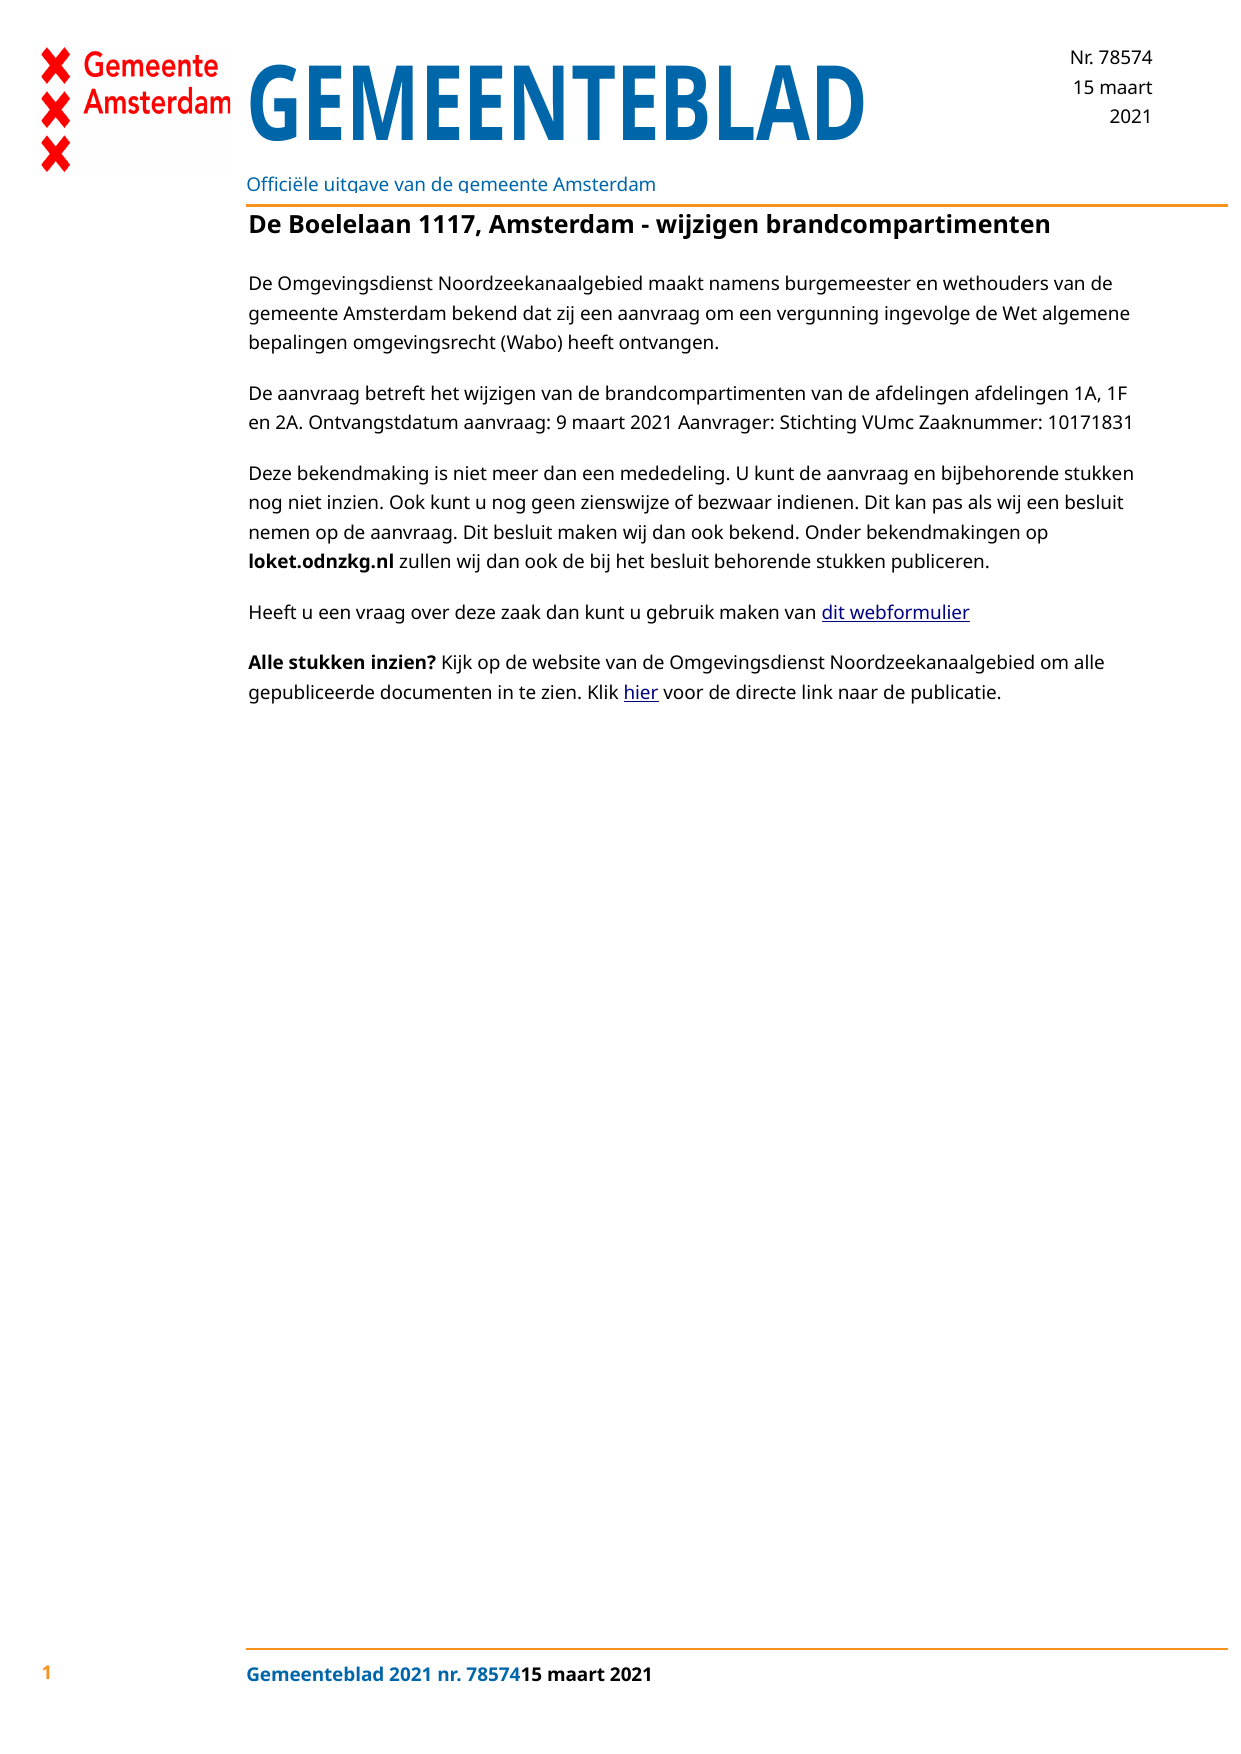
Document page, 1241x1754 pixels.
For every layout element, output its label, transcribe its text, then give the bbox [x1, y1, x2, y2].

picture [41, 47, 231, 172]
text De aanvraag betreft het wijzigen van de brandcompartimenten van de afdelingen afdelingen 1A, 1F en 2A. Ontvangstdatum aanvraag: 9 maart 2021 Aanvrager: Stichting VUmc Zaaknummer: 10171831 [248, 380, 1152, 435]
text Alle stukken inzien? Kijk op de website van de Omgevingsdienst Noordzeekanaalgebied om alle gepubliceerde documenten in te zien. Klik hier voor de directe link naar de publicatie. [248, 649, 1152, 705]
text De Boelelaan 1117, Amsterdam - wijzigen brandcompartimenten [248, 207, 1152, 241]
text De Omgevingsdienst Noordzeekanaalgebied maakt namens burgemeester en wethouders van de gemeente Amsterdam bekend dat zij een aanvraag om een vergunning ingevolge de Wet algemene bepalingen omgevingsrecht (Wabo) heeft ontvangen. [248, 270, 1152, 355]
text Heeft u een vraag over deze zaak dan kunt u gebruik maken van dit webformulier [248, 599, 1152, 625]
text Deze bekendmaking is niet meer dan een mededeling. U kunt de aanvraag en bijbehorende stukken nog niet inzien. Ook kunt u nog geen zienswijze of bezwaar indienen. Dit kan pas als wij een besluit nemen op de aanvraag. Dit besluit maken wij dan ook bekend. Onder bekendmakingen op loket.odnzkg.nl zullen wij dan ook de bij het besluit behorende stukken publiceren. [248, 460, 1152, 574]
